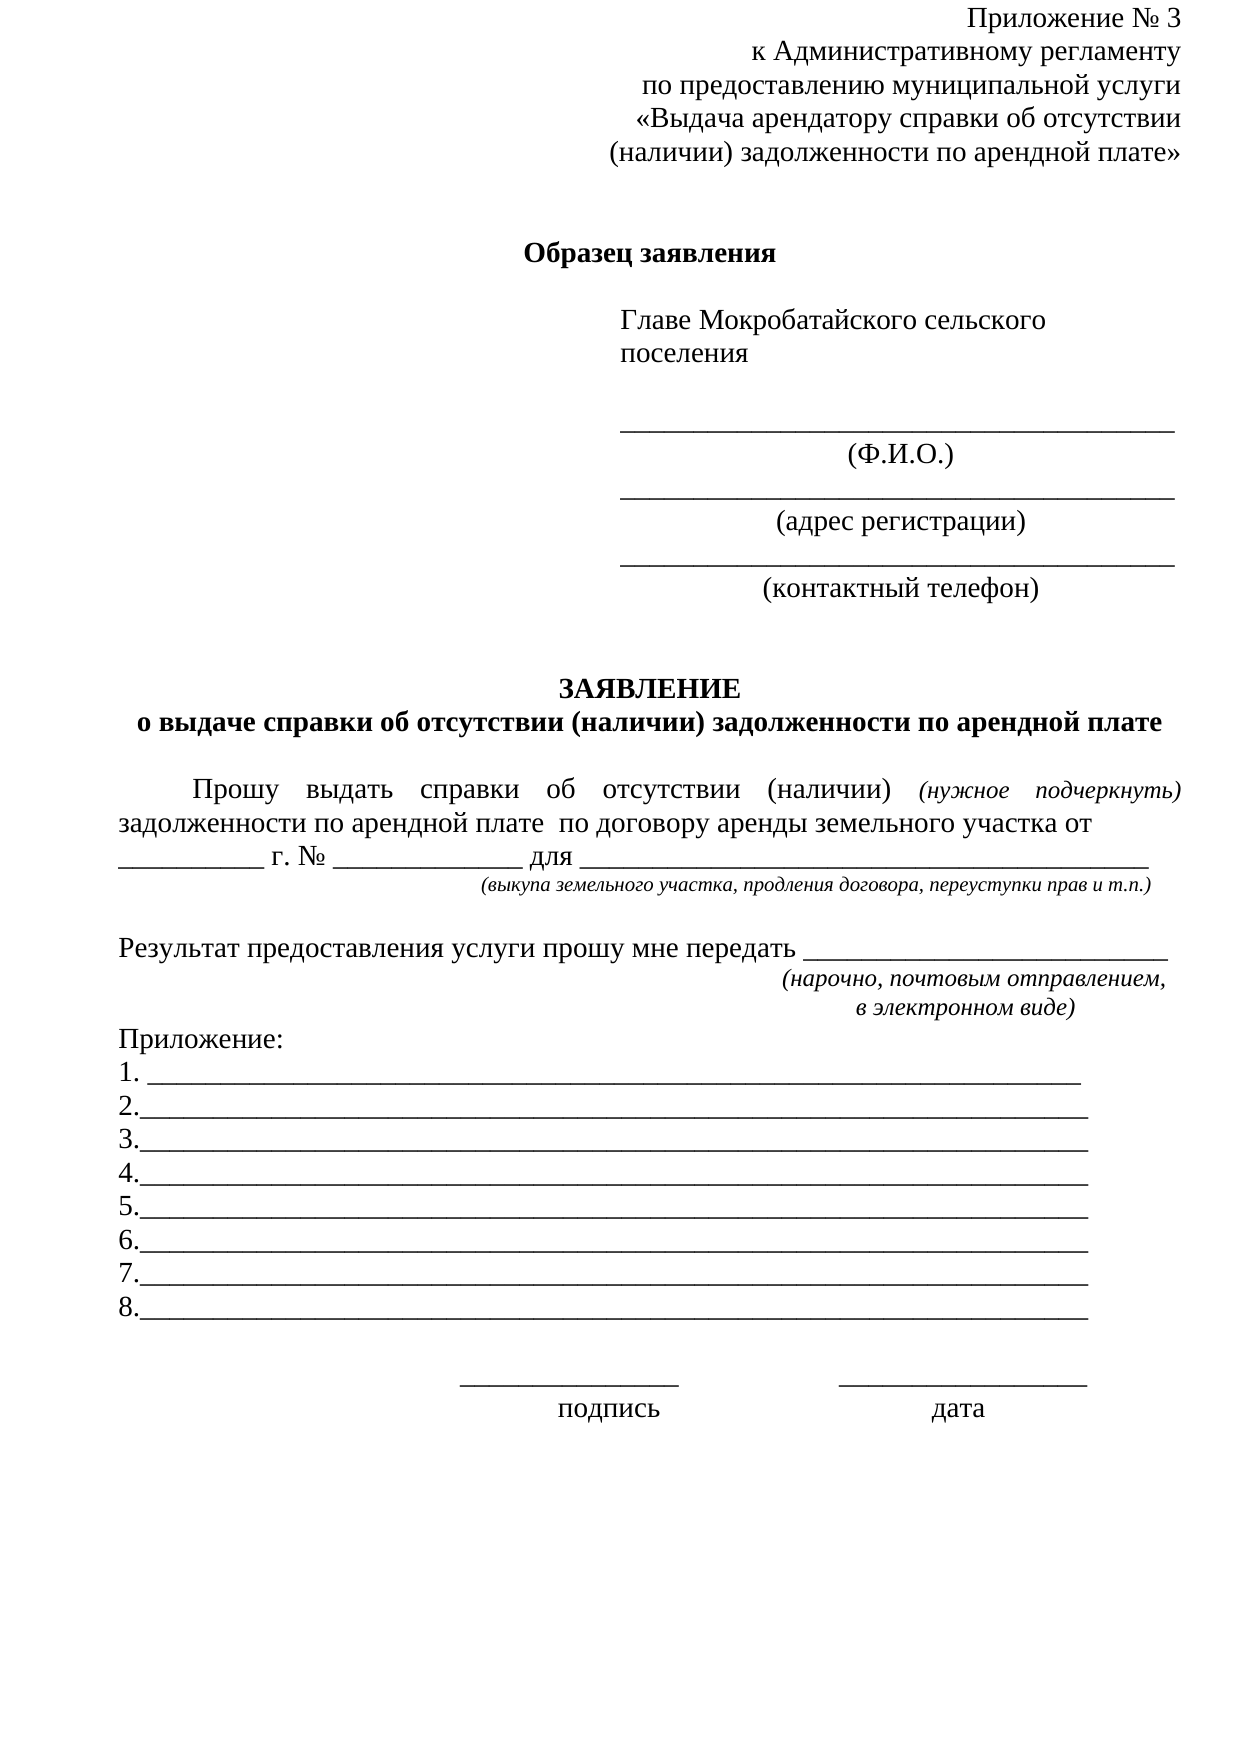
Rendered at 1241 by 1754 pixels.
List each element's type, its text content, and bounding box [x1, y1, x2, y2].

text Главе Мокробатайского сельского поселения [620, 302, 1181, 369]
text Прошу выдать справки об отсутствии (наличии) (нужное подчеркнуть) задолженности по арендной плате по договору аренды земельного участка от [118, 771, 1181, 838]
text _______________ _________________ [118, 1356, 1181, 1390]
text (Ф.И.О.) [620, 436, 1181, 469]
text в электронном виде) [782, 992, 1181, 1021]
text __________ г. № _____________ для _______________________________________ (выкупа земельного участка, продления договора, переуступки прав и т.п.) [118, 838, 1181, 896]
text ______________________________________ [620, 537, 1181, 570]
text Результат предоставления услуги прошу мне передать _________________________ [118, 930, 1181, 963]
text к Административному регламенту [118, 33, 1181, 67]
text 1. ________________________________________________________________ [118, 1054, 1181, 1088]
text 5._________________________________________________________________ [118, 1188, 1181, 1222]
text «Выдача арендатору справки об отсутствии (наличии) задолженности по арендной плате» [591, 101, 1181, 168]
text 2._________________________________________________________________ [118, 1088, 1181, 1121]
text ______________________________________ [620, 402, 1181, 436]
text подпись дата [118, 1390, 1181, 1423]
text 7._________________________________________________________________ [118, 1256, 1181, 1289]
text Образец заявления [118, 235, 1181, 268]
text ЗАЯВЛЕНИЕ [118, 671, 1181, 704]
text (адрес регистрации) [620, 503, 1181, 537]
text Приложение № 3 [118, 0, 1181, 33]
text 4._________________________________________________________________ [118, 1155, 1181, 1188]
text Приложение: [118, 1021, 1181, 1054]
text по предоставлению муниципальной услуги [118, 67, 1181, 101]
text 8._________________________________________________________________ [118, 1289, 1181, 1323]
text 3._________________________________________________________________ [118, 1121, 1181, 1155]
text о выдаче справки об отсутствии (наличии) задолженности по арендной плате [118, 704, 1181, 738]
text ______________________________________ [620, 469, 1181, 503]
text (контактный телефон) [620, 570, 1181, 604]
text (нарочно, почтовым отправлением, [708, 963, 1181, 992]
text 6._________________________________________________________________ [118, 1222, 1181, 1256]
